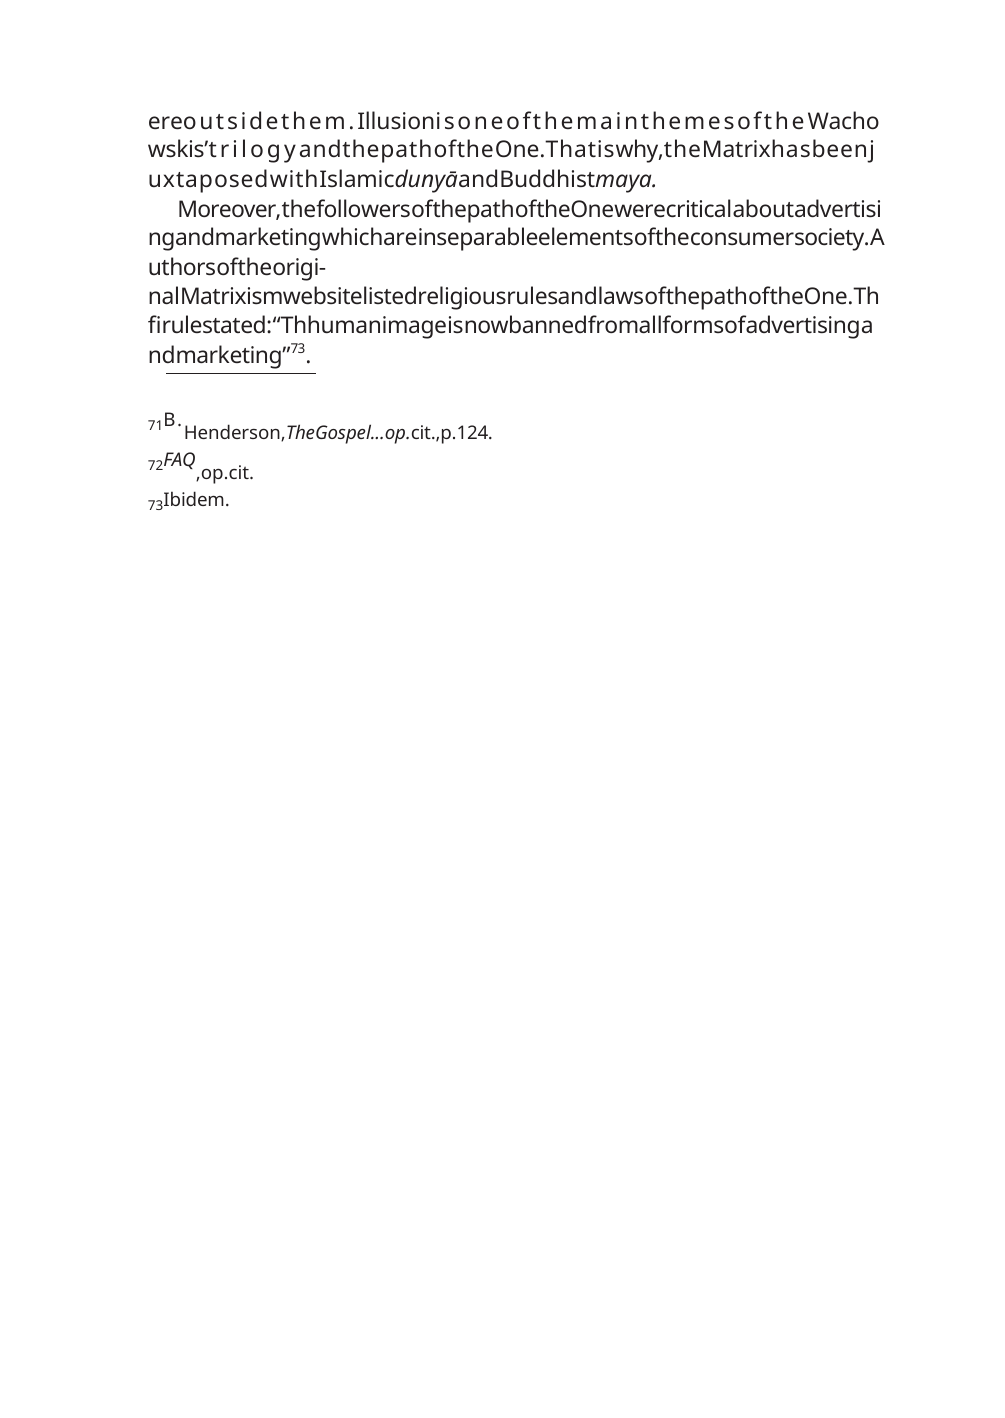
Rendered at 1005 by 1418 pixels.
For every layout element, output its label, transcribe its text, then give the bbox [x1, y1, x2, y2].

text ereoutsidethem.IllusionisoneofthemainthemesoftheWachowskis’trilogyandthepathoftheOne.Thatiswhy,theMatrixhasbeenjuxtaposedwithIslamicdunyāandBuddhistmaya. [148, 106, 886, 194]
text 71B.Henderson,TheGospel...op.cit.,p.124. [148, 406, 898, 445]
text Moreover,thefollowersofthepathoftheOnewerecriticalaboutadvertisingandmarketingwhichareinseparableelementsoftheconsumersociety.Authorsoftheorigi-nalMatrixismwebsitelistedreligiousrulesandlawsofthepathoftheOne.Thfirulestated:“Thhumanimageisnowbannedfromallformsofadvertisingandmarketing”73. [148, 194, 886, 370]
text 73Ibidem. [148, 486, 898, 525]
text 72FAQ,op.cit. [148, 446, 898, 485]
